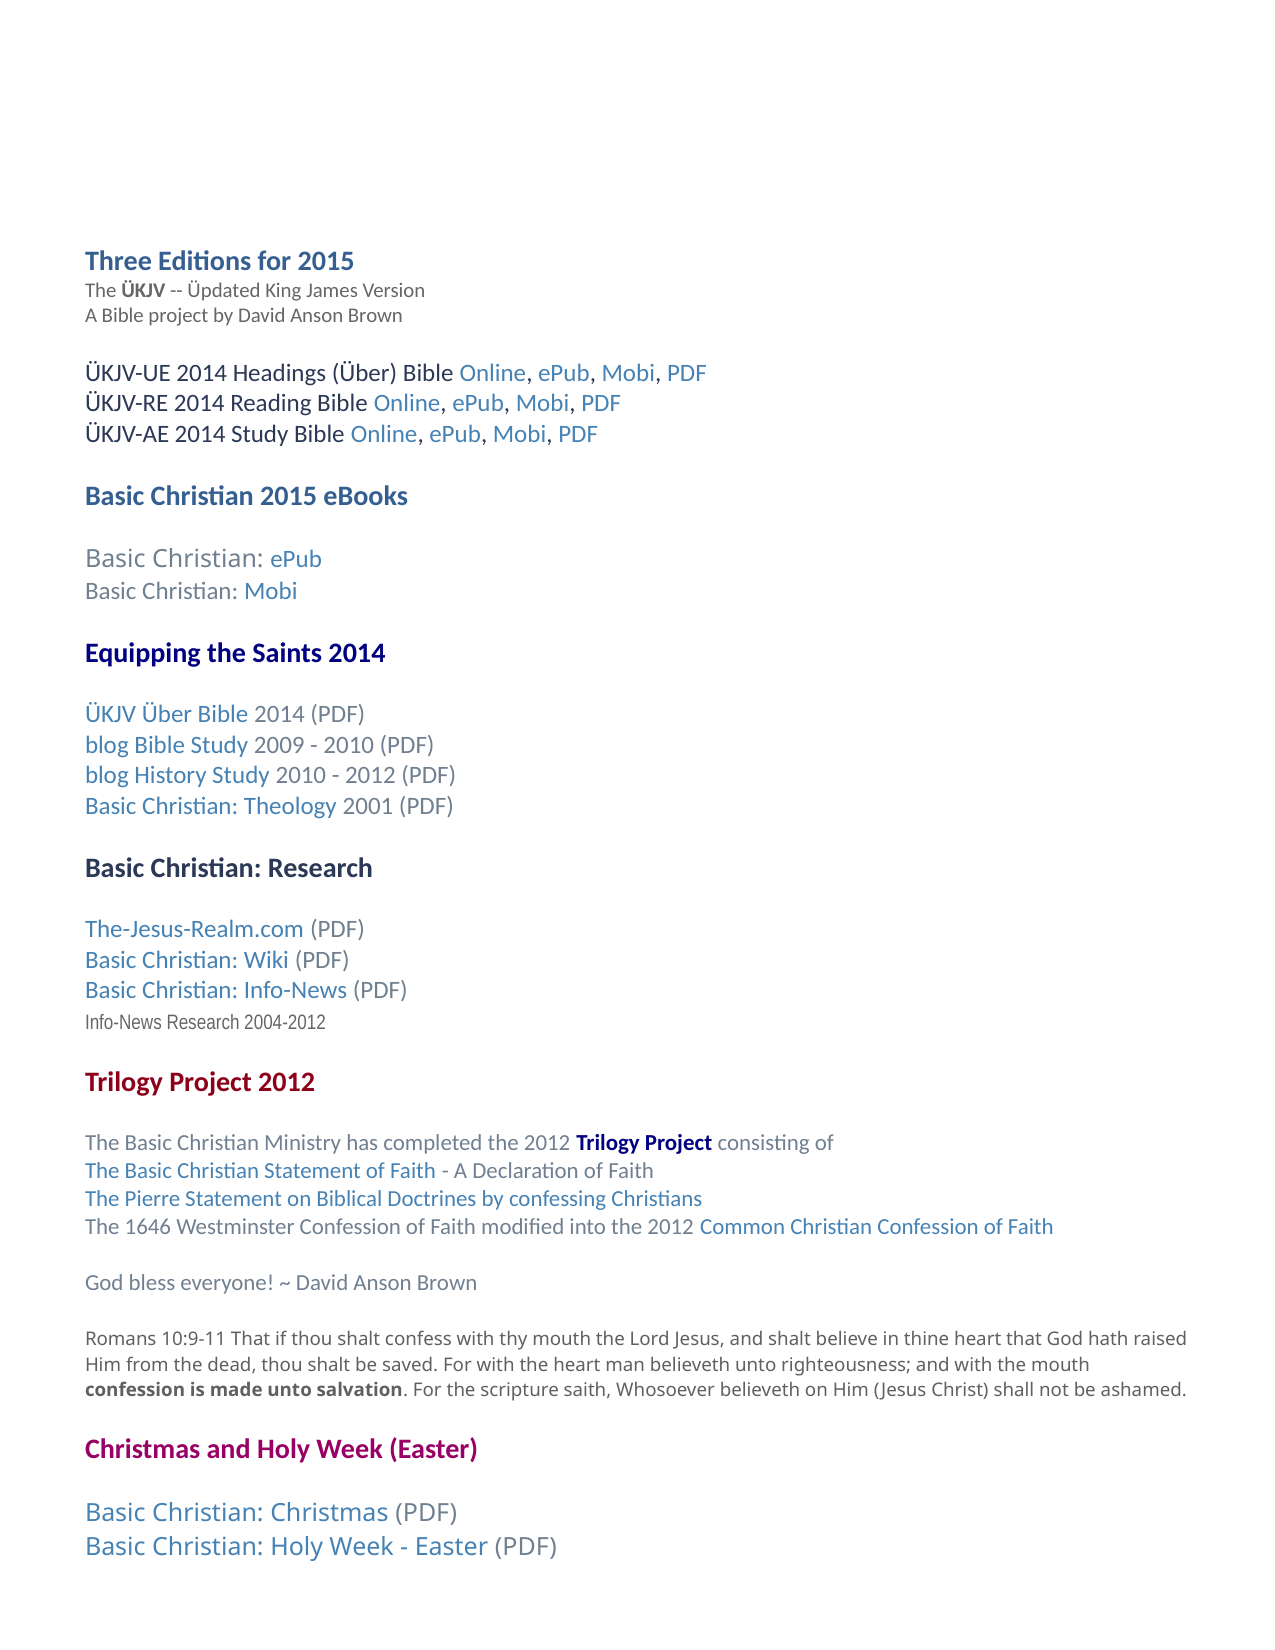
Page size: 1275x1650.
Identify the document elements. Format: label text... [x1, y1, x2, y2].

table_cell [274, 75, 1001, 180]
table_header [1190, 211, 1198, 1563]
table_header [77, 75, 274, 180]
table_cell Three Editions for 2015 The ÜKJV -- Üpdated King James Version A Bible project by David Anson Brown ÜKJV-UE 2014 Headings (Über) Bible Online, ePub, Mobi, PDF ÜKJV-RE 2014 Reading Bible Online, ePub, Mobi, PDF ÜKJV-AE 2014 Study Bible Online, ePub, Mobi, PDF Basic Christian 2015 eBooks Basic Christian: ePub Basic Christian: Mobi Equipping the Saints 2014 ÜKJV Über Bible 2014 (PDF) blog Bible Study 2009 - 2010 (PDF) blog History Study 2010 - 2012 (PDF) Basic Christian: Theology 2001 (PDF) Basic Christian: Research The-Jesus-Realm.com (PDF) Basic Christian: Wiki (PDF) Basic Christian: Info-News (PDF) Info-News Research 2004-2012 Trilogy Project 2012 The Basic Christian Ministry has completed the 2012 Trilogy Project consisting of The Basic Christian Statement of Faith - A Declaration of Faith The Pierre Statement on Biblical Doctrines by confessing Christians The 1646 Westminster Confession of Faith modified into the 2012 Common Christian Confession of Faith God bless everyone! ~ David Anson Brown Romans 10:9-11 That if thou shalt confess with thy mouth the Lord Jesus, and shalt believe in thine heart that God hath raised Him from the dead, thou shalt be saved. For with the heart man believeth unto righteousness; and with the mouth confession is made unto salvation. For the scripture saith, Whosoever believeth on Him (Jesus Christ) shall not be ashamed. Christmas and Holy Week (Easter) Basic Christian: Christmas (PDF) Basic Christian: Holy Week - Easter (PDF) [85, 213, 1190, 1563]
table_header [77, 211, 85, 1563]
table_header [1001, 75, 1198, 180]
